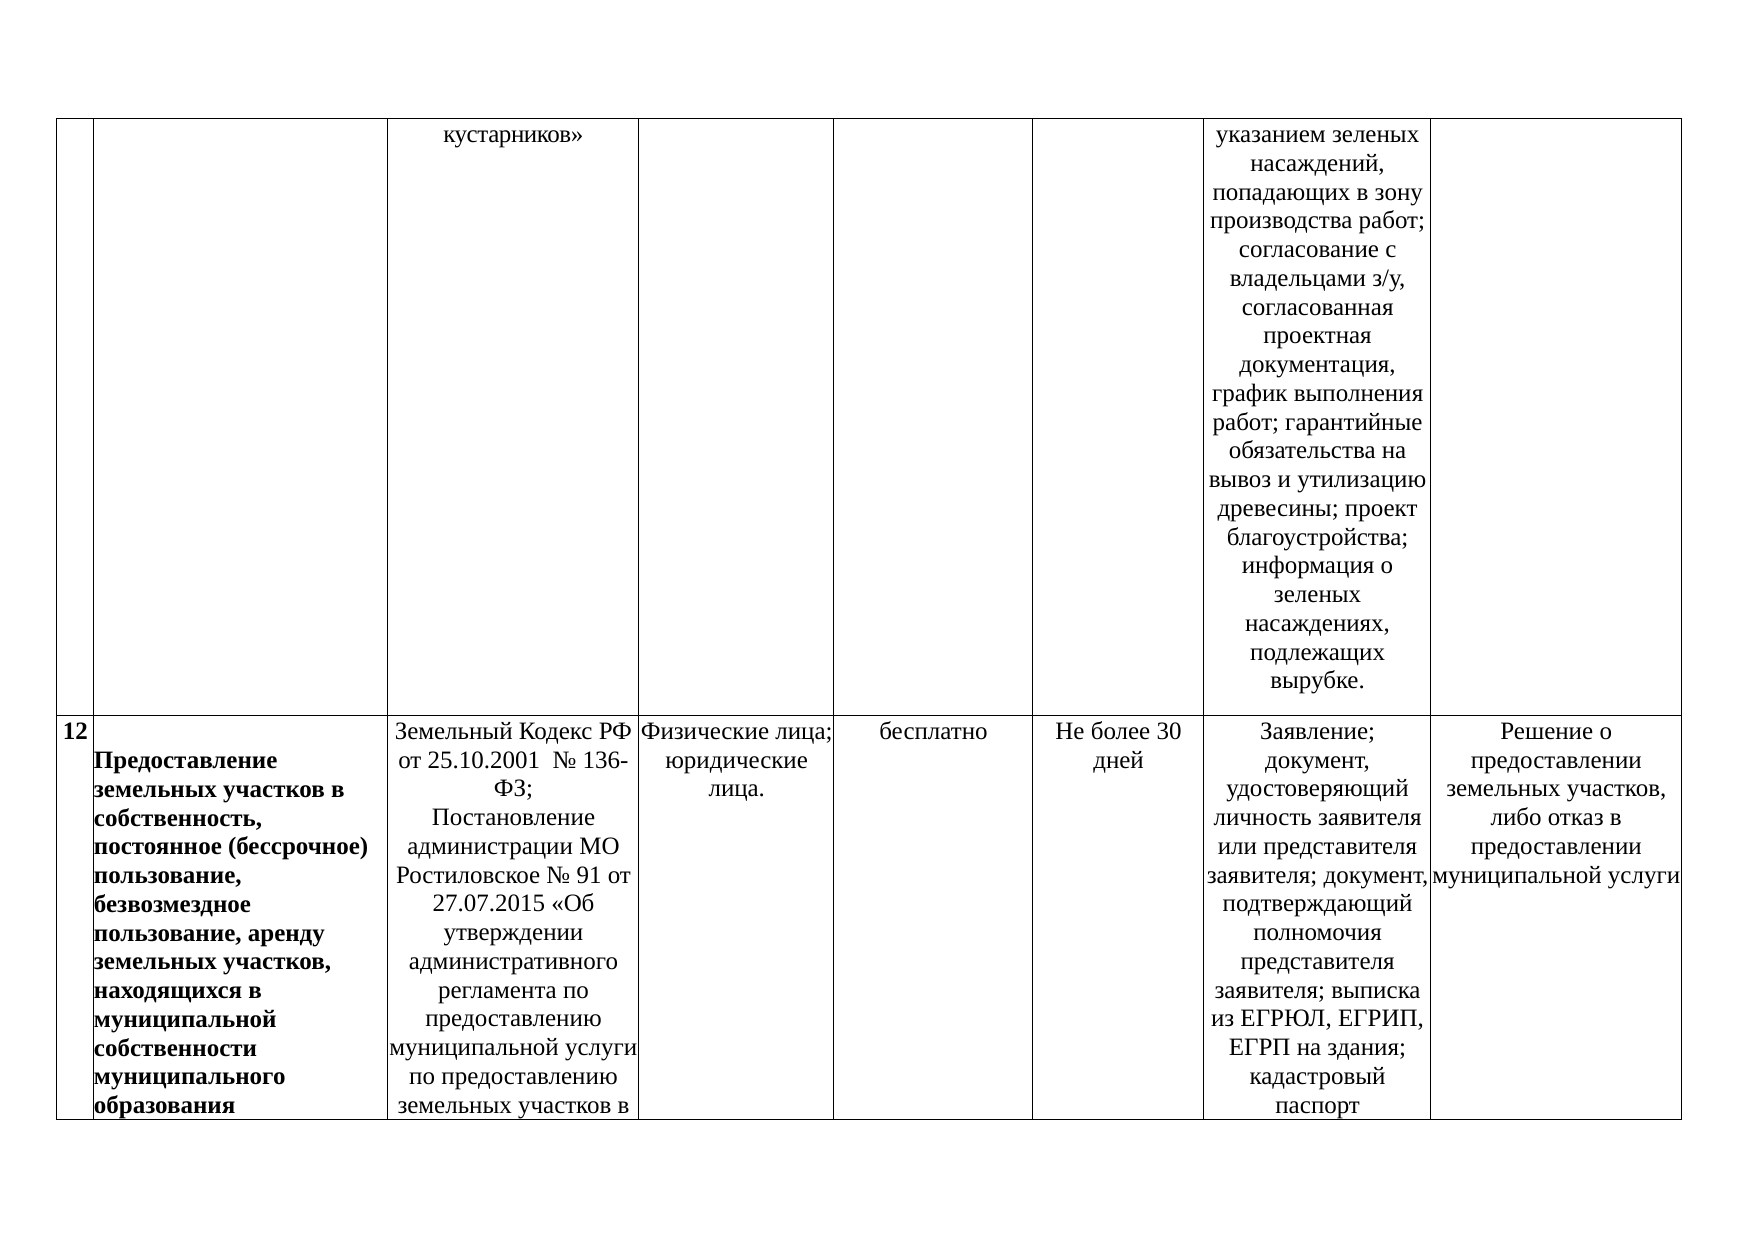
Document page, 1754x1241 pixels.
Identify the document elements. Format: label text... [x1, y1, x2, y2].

table_cell Заявление; документ, удостоверяющий личность заявителя или представителя заявителя; документ, подтверждающий полномочия представителя заявителя; выписка из ЕГРЮЛ, ЕГРИП, ЕГРП на здания; кадастровый паспорт [1204, 716, 1430, 1119]
table_cell [1431, 119, 1681, 715]
table_cell [1033, 119, 1203, 715]
table_cell Земельный Кодекс РФ от 25.10.2001 № 136-ФЗ; Постановление администрации МО Ростиловское № 91 от 27.07.2015 «Об утверждении административного регламента по предоставлению муниципальной услуги по предоставлению земельных участков в [388, 716, 638, 1119]
table_cell [639, 119, 833, 715]
table_cell Не более 30 дней [1033, 716, 1203, 1119]
table_cell Физические лица; юридические лица. [639, 716, 833, 1119]
table_cell указанием зеленых насаждений, попадающих в зону производства работ; согласование с владельцами з/у, согласованная проектная документация, график выполнения работ; гарантийные обязательства на вывоз и утилизацию древесины; проект благоустройства; информация о зеленых насаждениях, подлежащих вырубке. [1204, 119, 1430, 715]
table_cell бесплатно [834, 716, 1032, 1119]
table_cell [57, 119, 93, 715]
table_cell Предоставление земельных участков в собственность, постоянное (бессрочное) пользование, безвозмездное пользование, аренду земельных участков, находящихся в муниципальной собственности муниципального образования [94, 716, 387, 1119]
table_cell [94, 119, 387, 715]
table_cell 12 [57, 716, 93, 1119]
table_cell [834, 119, 1032, 715]
table_cell кустарников» [388, 119, 638, 715]
table_cell Решение о предоставлении земельных участков, либо отказ в предоставлении муниципальной услуги [1431, 716, 1681, 1119]
